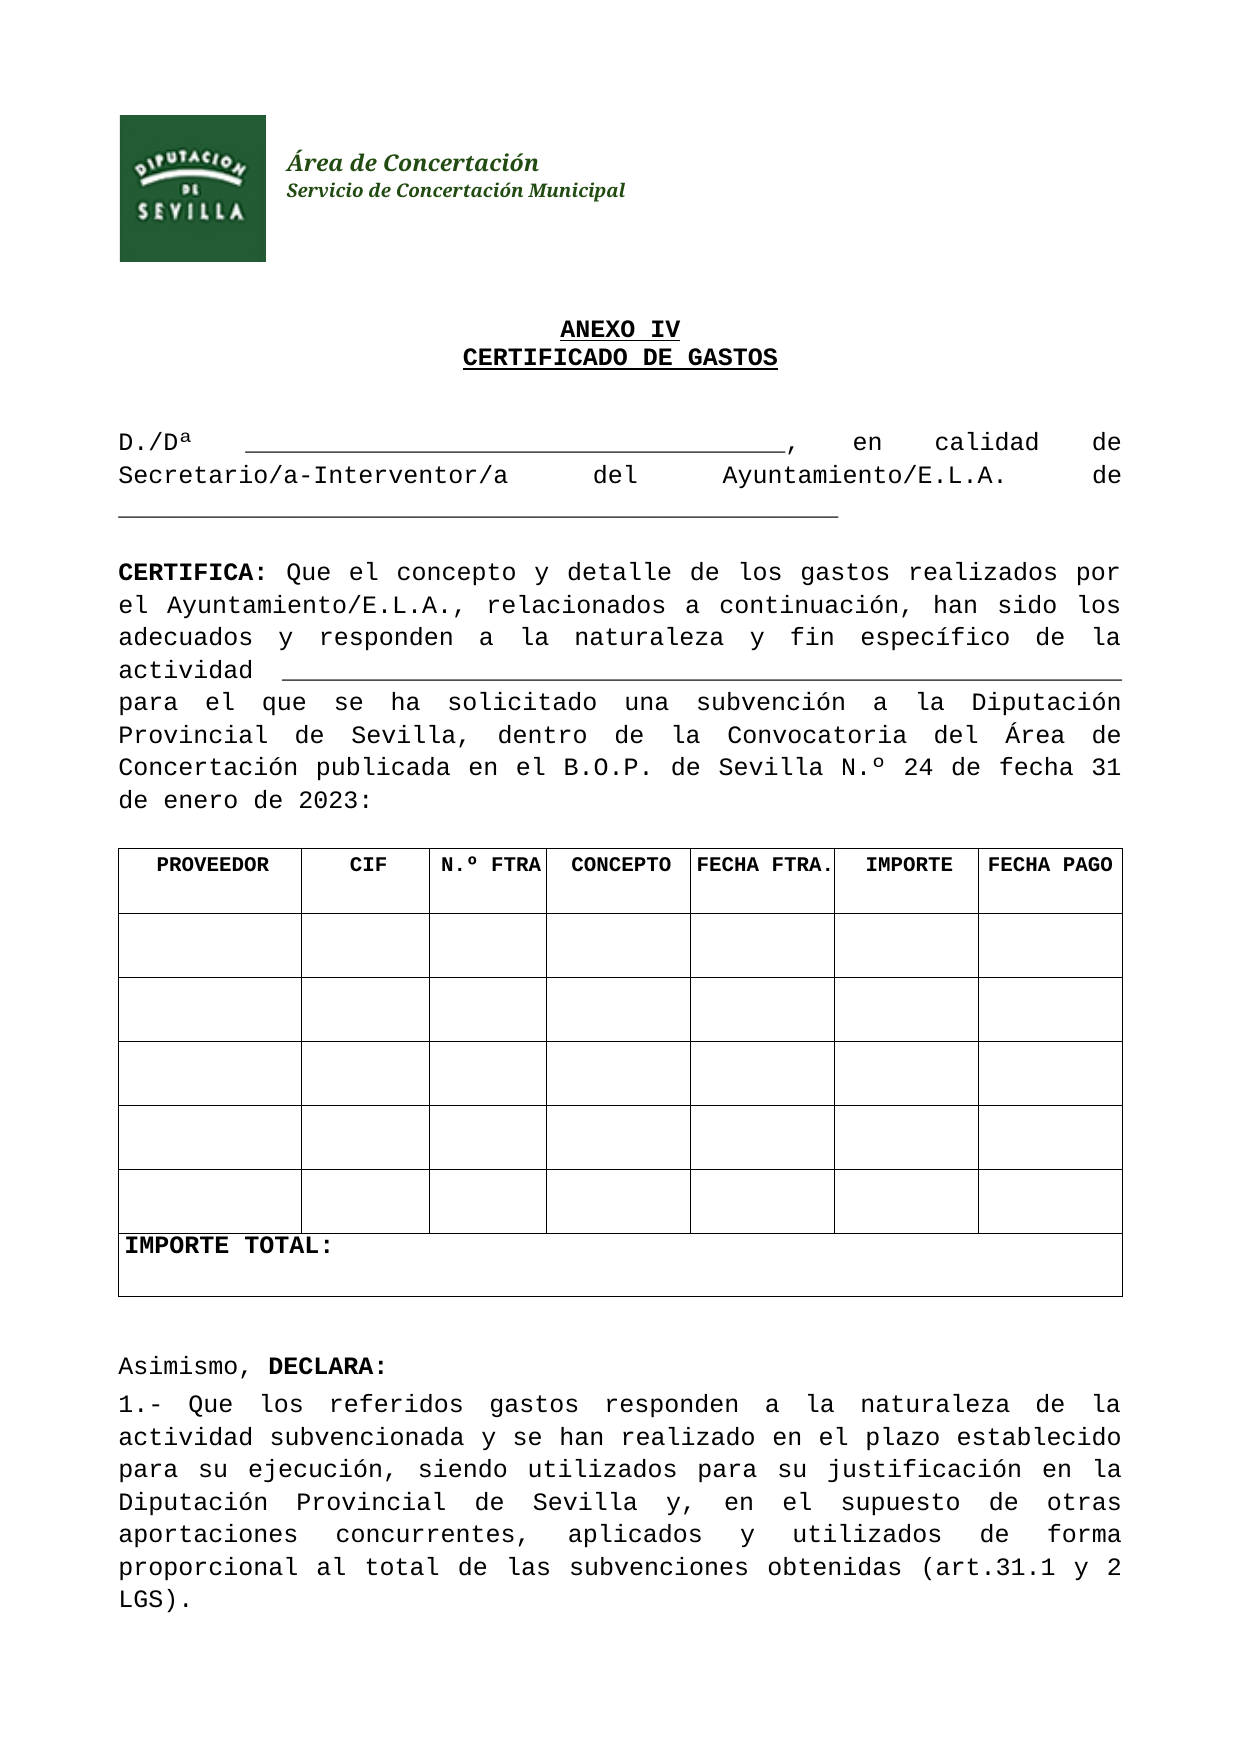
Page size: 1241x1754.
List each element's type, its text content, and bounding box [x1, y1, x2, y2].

table_cell [979, 914, 1122, 977]
table_cell [302, 1042, 429, 1105]
table_cell [302, 914, 429, 977]
table_cell [119, 978, 301, 1041]
table_header PROVEEDOR [119, 849, 301, 913]
text Área de Concertación [267, 146, 1122, 178]
text CERTIFICADO DE GASTOS [118, 345, 1122, 373]
table_cell [835, 1170, 978, 1233]
table_cell [302, 1170, 429, 1233]
table_cell [691, 1170, 834, 1233]
table_cell [302, 978, 429, 1041]
table_cell [430, 1106, 546, 1169]
text Asimismo, DECLARA: [118, 1353, 1122, 1382]
table_cell [119, 1042, 301, 1105]
table_header CIF [302, 849, 429, 913]
table_cell [119, 1106, 301, 1169]
table_header FECHA FTRA. [691, 849, 834, 913]
table_cell [430, 1170, 546, 1233]
table_cell [430, 914, 546, 977]
table_header CONCEPTO [547, 849, 690, 913]
text 1.- Que los referidos gastos responden a la naturaleza de la actividad subvencionada y se han realizado en el plazo establecido para su ejecución, siendo utilizados para su justificación en la Diputación Provincial de Sevilla y, en el supuesto de otras aportaciones concurrentes, aplicados y utilizados de forma proporcional al total de las subvenciones obtenidas (art.31.1 y 2 LGS). [118, 1392, 1122, 1615]
text CERTIFICA: Que el concepto y detalle de los gastos realizados por el Ayuntamiento/E.L.A., relacionados a continuación, han sido los adecuados y responden a la naturaleza y fin específico de la actividad ________________________________________________________ para el que se ha solicitado una subvención a la Diputación Provincial de Sevilla, dentro de la Convocatoria del Área de Concertación publicada en el B.O.P. de Sevilla N.º 24 de fecha 31 de enero de 2023: [118, 560, 1122, 816]
table_cell [691, 1042, 834, 1105]
table_cell [979, 1042, 1122, 1105]
table_cell [119, 1170, 301, 1233]
text Servicio de Concertación Municipal [267, 178, 1122, 203]
text D./Dª ____________________________________, en calidad de Secretario/a-Interventor/a del Ayuntamiento/E.L.A. de ________________________________________________ [118, 430, 1122, 523]
table_cell [835, 1042, 978, 1105]
text ANEXO IV [118, 317, 1122, 345]
table_cell [547, 1042, 690, 1105]
table_cell [691, 914, 834, 977]
table_cell [979, 978, 1122, 1041]
table_header N.º FTRA [430, 849, 546, 913]
table_cell [119, 914, 301, 977]
table_cell [835, 914, 978, 977]
table_cell [835, 978, 978, 1041]
table_cell [979, 1106, 1122, 1169]
table_cell [547, 1106, 690, 1169]
table_cell [547, 978, 690, 1041]
table_header FECHA PAGO [979, 849, 1122, 913]
table_cell [547, 914, 690, 977]
table_cell [979, 1170, 1122, 1233]
picture [119, 115, 266, 262]
table_cell [691, 978, 834, 1041]
table_cell IMPORTE TOTAL: [119, 1234, 1122, 1296]
table_cell [302, 1106, 429, 1169]
table_header IMPORTE [835, 849, 978, 913]
table_cell [835, 1106, 978, 1169]
table_cell [547, 1170, 690, 1233]
table_cell [430, 1042, 546, 1105]
table_cell [691, 1106, 834, 1169]
table_cell [430, 978, 546, 1041]
